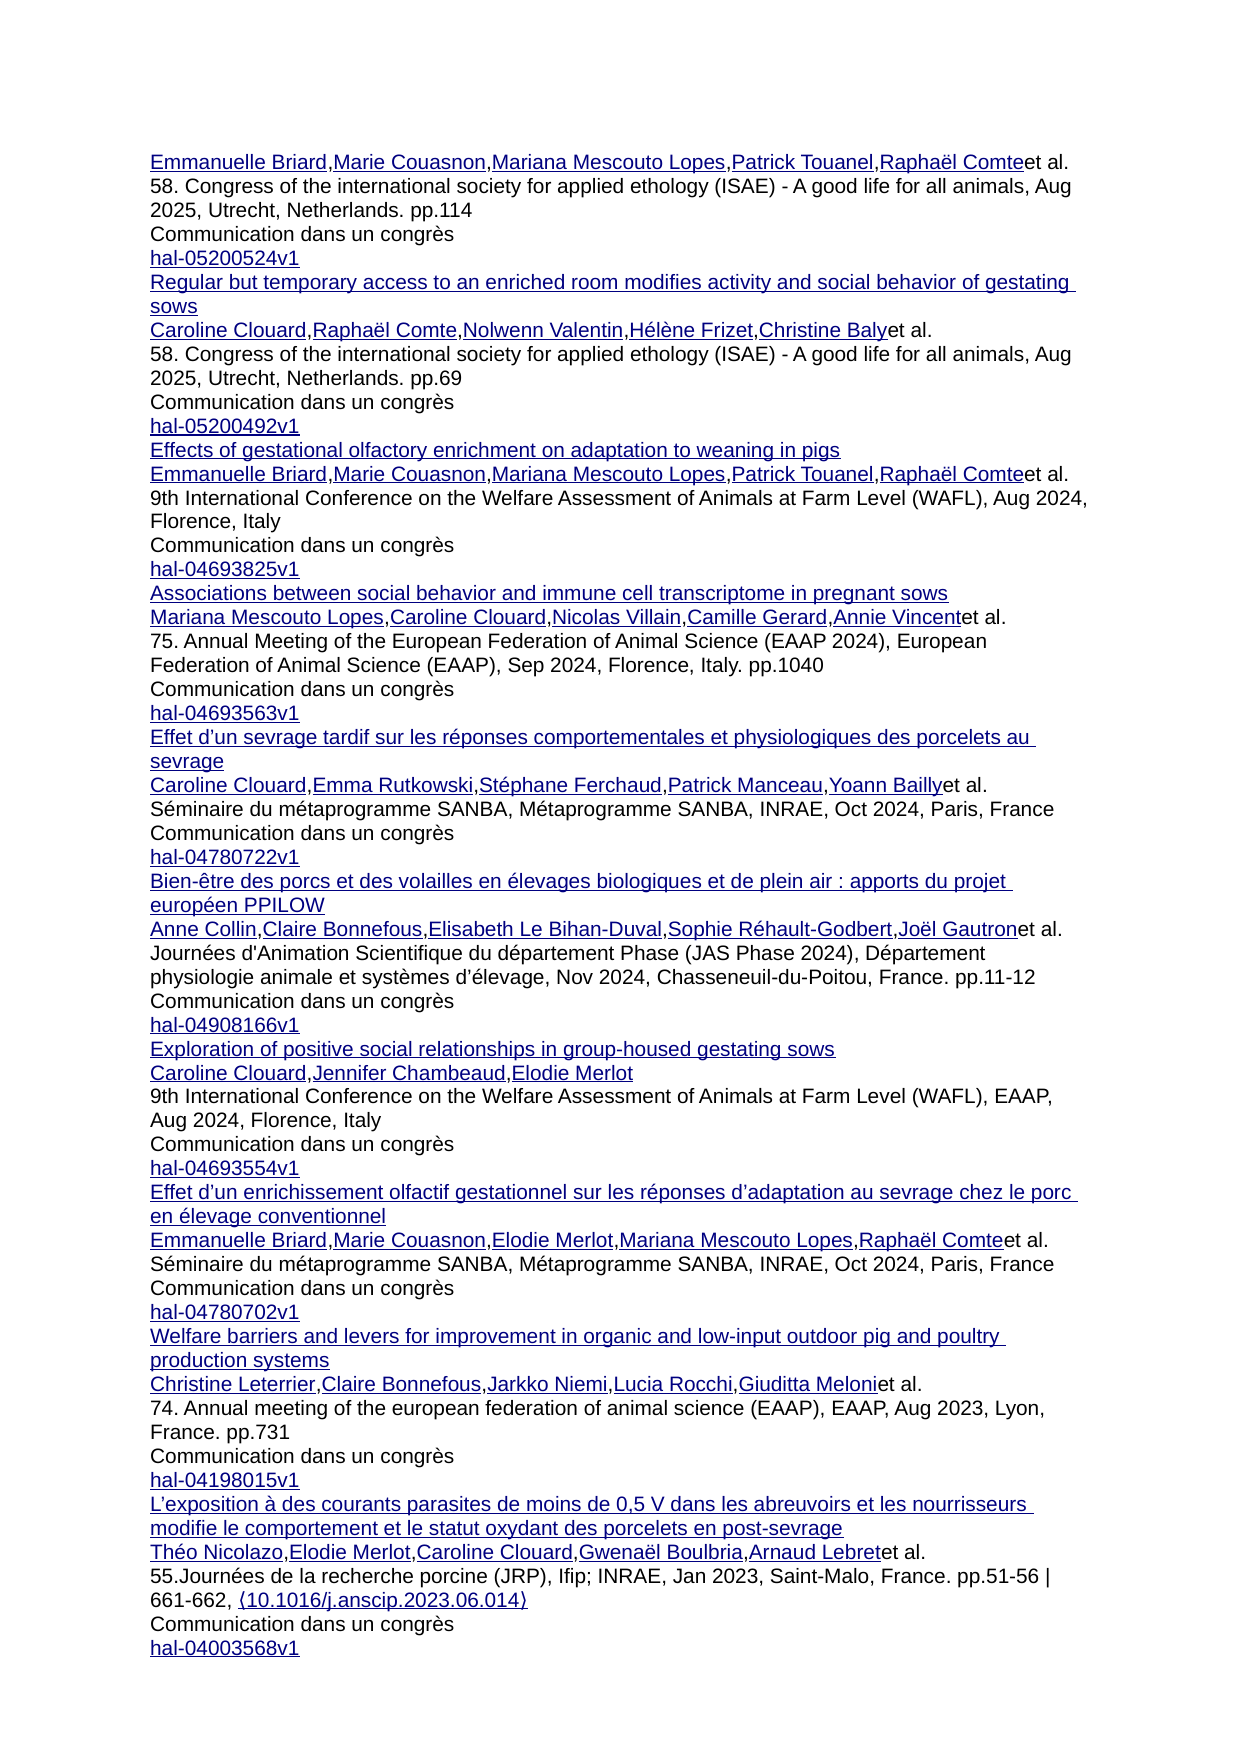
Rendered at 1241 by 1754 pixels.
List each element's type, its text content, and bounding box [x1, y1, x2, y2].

table_cell Associations between social behavior and immune cell transcriptome in pregnant sows Mariana Mescouto Lopes,Caroline Clouard,Nicolas Villain,Camille Gerard,Annie Vincentet al. 75. Annual Meeting of the European Federation of Animal Science (EAAP 2024), European Federation of Animal Science (EAAP), Sep 2024, Florence, Italy. pp.1040 Communication dans un congrès hal-04693563v1 [150, 581, 1090, 725]
table_cell Emmanuelle Briard,Marie Couasnon,Mariana Mescouto Lopes,Patrick Touanel,Raphaël Comteet al. 58. Congress of the international society for applied ethology (ISAE) - A good life for all animals, Aug 2025, Utrecht, Netherlands. pp.114 Communication dans un congrès hal-05200524v1 [150, 150, 1090, 270]
table_cell Exploration of positive social relationships in group-housed gestating sows Caroline Clouard,Jennifer Chambeaud,Elodie Merlot 9th International Conference on the Welfare Assessment of Animals at Farm Level (WAFL), EAAP, Aug 2024, Florence, Italy Communication dans un congrès hal-04693554v1 [150, 1036, 1090, 1180]
table_cell L’exposition à des courants parasites de moins de 0,5 V dans les abreuvoirs et les nourrisseurs modifie le comportement et le statut oxydant des porcelets en post-sevrage Théo Nicolazo,Elodie Merlot,Caroline Clouard,Gwenaël Boulbria,Arnaud Lebretet al. 55.Journées de la recherche porcine (JRP), Ifip; INRAE, Jan 2023, Saint-Malo, France. pp.51-56 | 661-662, ⟨10.1016/j.anscip.2023.06.014⟩ Communication dans un congrès hal-04003568v1 [150, 1492, 1090, 1659]
table_cell Regular but temporary access to an enriched room modifies activity and social behavior of gestating sows Caroline Clouard,Raphaël Comte,Nolwenn Valentin,Hélène Frizet,Christine Balyet al. 58. Congress of the international society for applied ethology (ISAE) - A good life for all animals, Aug 2025, Utrecht, Netherlands. pp.69 Communication dans un congrès hal-05200492v1 [150, 270, 1090, 437]
table_cell Effet d’un enrichissement olfactif gestationnel sur les réponses d’adaptation au sevrage chez le porc en élevage conventionnel Emmanuelle Briard,Marie Couasnon,Elodie Merlot,Mariana Mescouto Lopes,Raphaël Comteet al. Séminaire du métaprogramme SANBA, Métaprogramme SANBA, INRAE, Oct 2024, Paris, France Communication dans un congrès hal-04780702v1 [150, 1180, 1090, 1324]
table_cell Bien-être des porcs et des volailles en élevages biologiques et de plein air : apports du projet européen PPILOW Anne Collin,Claire Bonnefous,Elisabeth Le Bihan-Duval,Sophie Réhault-Godbert,Joël Gautronet al. Journées d'Animation Scientifique du département Phase (JAS Phase 2024), Département physiologie animale et systèmes d’élevage, Nov 2024, Chasseneuil-du-Poitou, France. pp.11-12 Communication dans un congrès hal-04908166v1 [150, 869, 1090, 1036]
table_cell Effects of gestational olfactory enrichment on adaptation to weaning in pigs Emmanuelle Briard,Marie Couasnon,Mariana Mescouto Lopes,Patrick Touanel,Raphaël Comteet al. 9th International Conference on the Welfare Assessment of Animals at Farm Level (WAFL), Aug 2024, Florence, Italy Communication dans un congrès hal-04693825v1 [150, 438, 1090, 581]
table_cell Welfare barriers and levers for improvement in organic and low-input outdoor pig and poultry production systems Christine Leterrier,Claire Bonnefous,Jarkko Niemi,Lucia Rocchi,Giuditta Meloniet al. 74. Annual meeting of the european federation of animal science (EAAP), EAAP, Aug 2023, Lyon, France. pp.731 Communication dans un congrès hal-04198015v1 [150, 1324, 1090, 1492]
table_cell Effet d’un sevrage tardif sur les réponses comportementales et physiologiques des porcelets au sevrage Caroline Clouard,Emma Rutkowski,Stéphane Ferchaud,Patrick Manceau,Yoann Baillyet al. Séminaire du métaprogramme SANBA, Métaprogramme SANBA, INRAE, Oct 2024, Paris, France Communication dans un congrès hal-04780722v1 [150, 725, 1090, 869]
